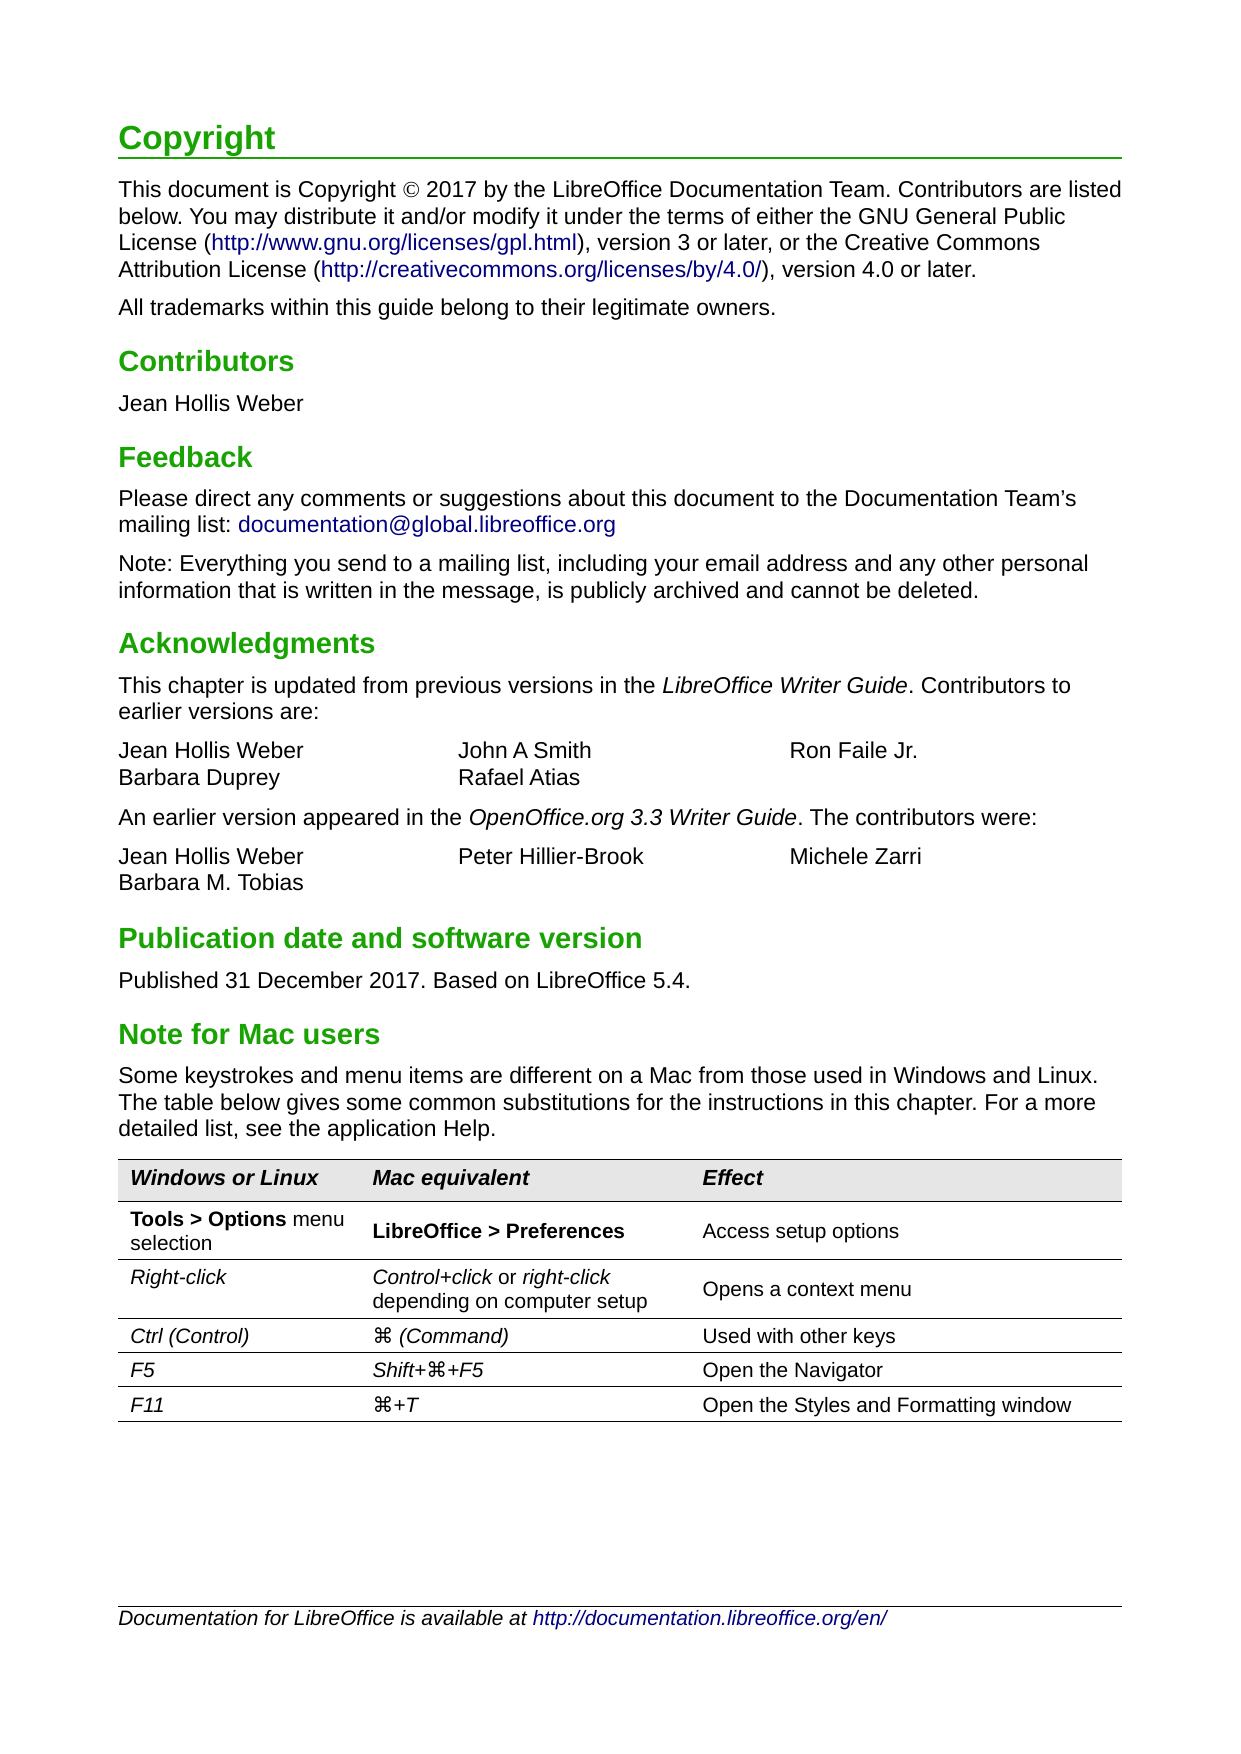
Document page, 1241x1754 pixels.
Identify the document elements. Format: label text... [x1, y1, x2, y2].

table_header [789, 390, 1122, 416]
table_cell [789, 764, 1122, 792]
table_cell [458, 869, 789, 898]
table_cell LibreOffice > Preferences [360, 1202, 690, 1259]
subtitle Note for Mac users [118, 1017, 1122, 1050]
table_cell F11 [118, 1387, 360, 1421]
text Published 31 December 2017. Based on LibreOffice 5.4. [118, 967, 1122, 993]
table_header Jean Hollis Weber [118, 737, 458, 763]
table_header Jean Hollis Weber [118, 390, 458, 416]
table_cell Open the Styles and Formatting window [690, 1387, 1122, 1421]
table_cell Used with other keys [690, 1319, 1122, 1352]
table_cell Control+click or right-click depending on computer setup [360, 1260, 690, 1317]
table_cell ⌘ (Command) [360, 1319, 690, 1352]
subtitle Acknowledgments [118, 627, 1122, 660]
text Note: Everything you send to a mailing list, including your email address and any other personal information that is written in the message, is publicly archived and cannot be deleted. [118, 550, 1122, 603]
table_header [458, 390, 789, 416]
table_header Effect [690, 1160, 1122, 1201]
text This document is Copyright © 2017 by the LibreOffice Documentation Team. Contributors are listed below. You may distribute it and/or modify it under the terms of either the GNU General Public License (http://www.gnu.org/licenses/gpl.html), version 3 or later, or the Creative Commons Attribution License (http://creativecommons.org/licenses/by/4.0/), version 4.0 or later. [118, 176, 1122, 282]
table_header Peter Hillier-Brook [458, 843, 789, 869]
table_cell F5 [118, 1353, 360, 1386]
subtitle Feedback [118, 440, 1122, 473]
table_header Mac equivalent [360, 1160, 690, 1201]
table_cell Tools > Options menu selection [118, 1202, 360, 1259]
table_cell Barbara M. Tobias [118, 869, 458, 898]
text All trademarks within this guide belong to their legitimate owners. [118, 294, 1122, 321]
table_header Michele Zarri [789, 843, 1122, 869]
table_cell Access setup options [690, 1202, 1122, 1259]
table_cell [789, 869, 1122, 898]
table_cell Rafael Atias [458, 764, 789, 792]
text This chapter is updated from previous versions in the LibreOffice Writer Guide. Contributors to earlier versions are: [118, 672, 1122, 724]
table_cell Opens a context menu [690, 1260, 1122, 1317]
text An earlier version appeared in the OpenOffice.org 3.3 Writer Guide. The contributors were: [118, 804, 1122, 830]
table_cell Right-click [118, 1260, 360, 1317]
subtitle Copyright [118, 118, 1122, 157]
table_header John A Smith [458, 737, 789, 763]
table_header Windows or Linux [118, 1160, 360, 1201]
subtitle Contributors [118, 344, 1122, 378]
text Please direct any comments or suggestions about this document to the Documentation Team’s mailing list: documentation@global.libreoffice.org [118, 485, 1122, 538]
table_cell Shift+⌘+F5 [360, 1353, 690, 1386]
table_cell Open the Navigator [690, 1353, 1122, 1386]
text Some keystrokes and menu items are different on a Mac from those used in Windows and Linux. The table below gives some common substitutions for the instructions in this chapter. For a more detailed list, see the application Help. [118, 1062, 1122, 1141]
table_header Ron Faile Jr. [789, 737, 1122, 763]
table_cell Barbara Duprey [118, 764, 458, 792]
table_cell Ctrl (Control) [118, 1319, 360, 1352]
subtitle Publication date and software version [118, 922, 1122, 955]
table_header Jean Hollis Weber [118, 843, 458, 869]
table_cell ⌘+T [360, 1387, 690, 1421]
